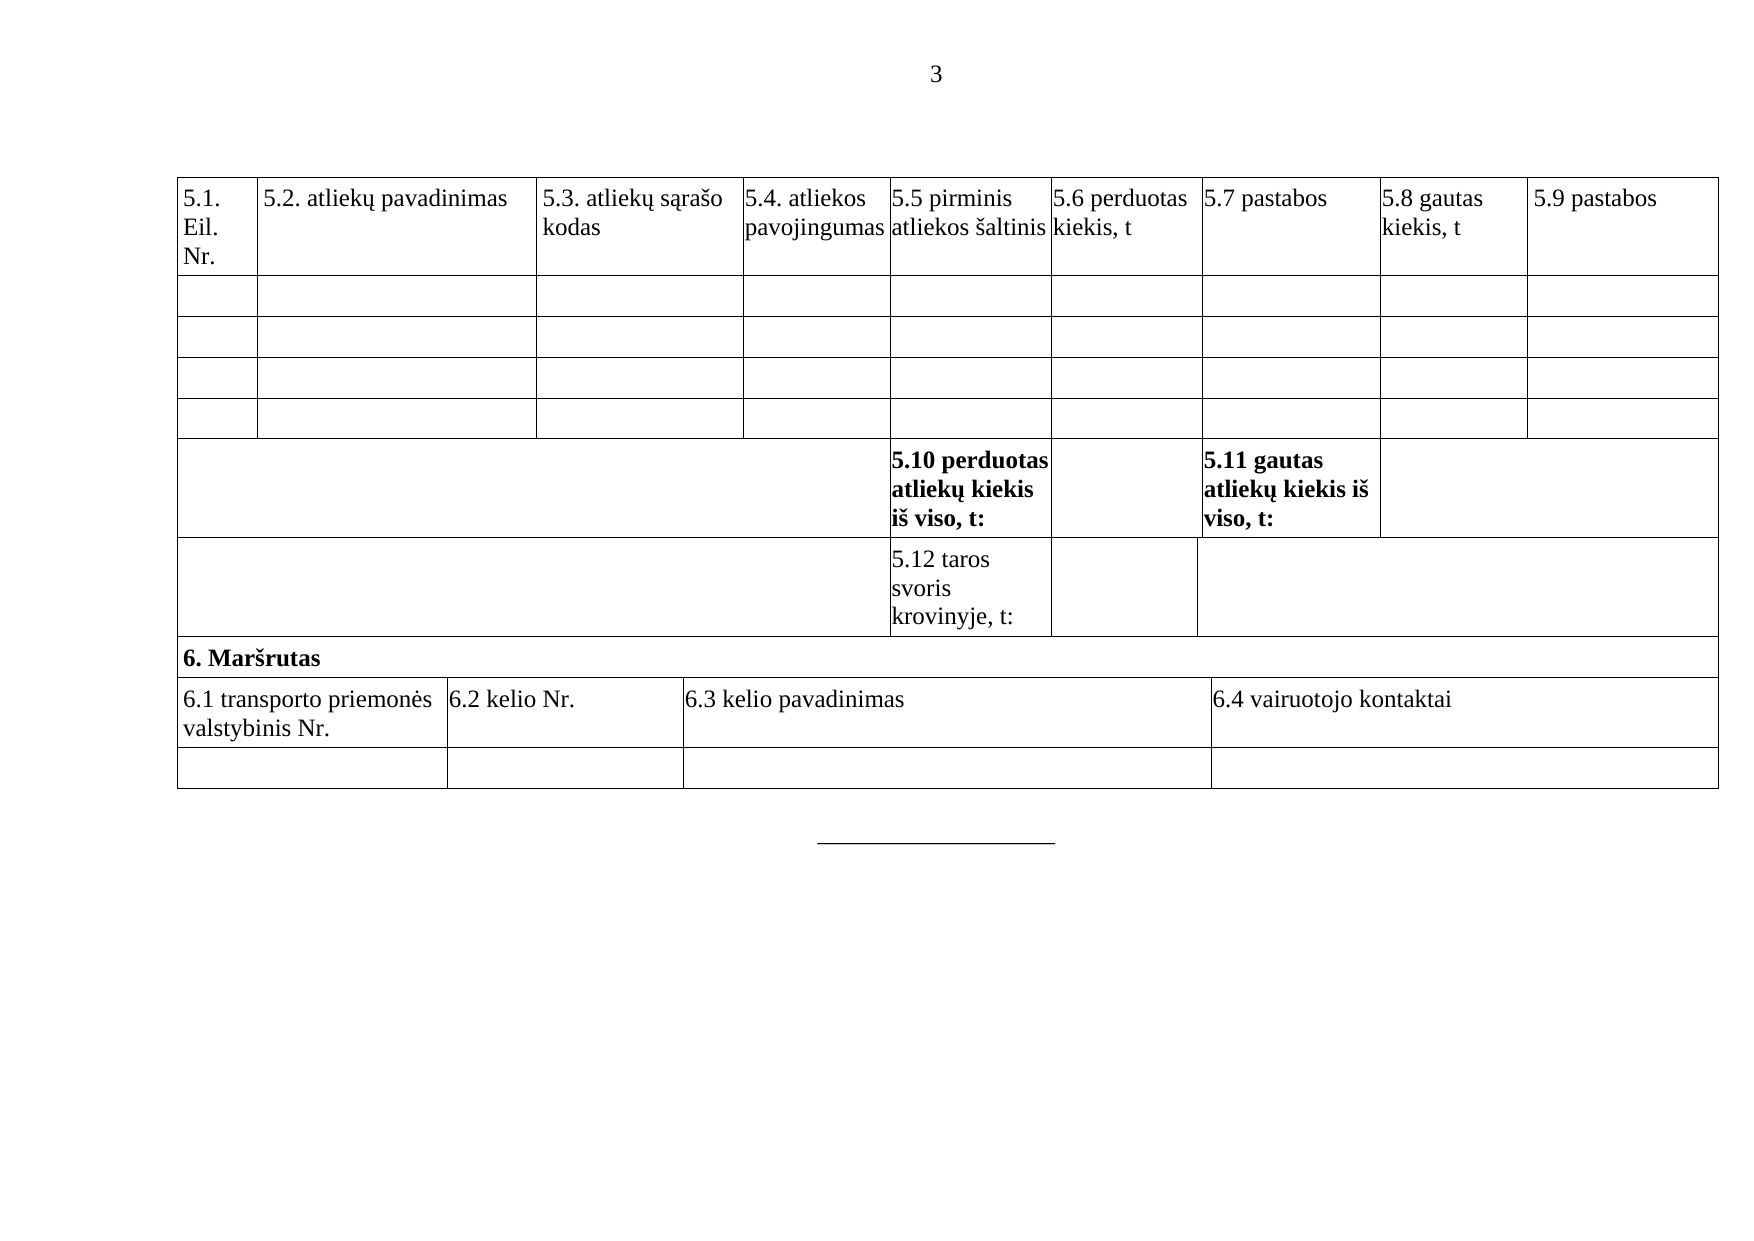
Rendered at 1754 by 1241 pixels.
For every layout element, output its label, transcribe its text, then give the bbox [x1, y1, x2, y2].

table_cell 5.12 taros svoris krovinyje, t: [891, 538, 1051, 636]
table_cell [1052, 317, 1202, 357]
table_cell [1052, 538, 1197, 636]
table_cell [684, 748, 1211, 788]
table_cell [1052, 399, 1202, 438]
table_cell [1198, 538, 1718, 636]
table_cell [891, 276, 1051, 316]
table_cell [1052, 358, 1202, 398]
table_cell [1052, 439, 1202, 537]
table_cell [891, 358, 1051, 398]
table_cell [1528, 276, 1718, 316]
table_cell [1381, 276, 1527, 316]
table_cell [537, 276, 743, 316]
table_cell [448, 748, 683, 788]
table_cell [1203, 358, 1380, 398]
table_cell 5.11 gautas atliekų kiekis iš viso, t: [1203, 439, 1380, 537]
table_cell 6. Maršrutas [178, 637, 1718, 677]
table_cell 6.3 kelio pavadinimas [684, 678, 1211, 747]
table_cell [178, 538, 890, 636]
table_header 5.6 perduotas kiekis, t [1052, 178, 1202, 275]
table_cell [891, 317, 1051, 357]
table_cell [1203, 276, 1380, 316]
table_cell 6.4 vairuotojo kontaktai [1212, 678, 1718, 747]
table_cell [1052, 276, 1202, 316]
table_cell 5.10 perduotas atliekų kiekis iš viso, t: [891, 439, 1051, 537]
table_cell [537, 399, 743, 438]
table_cell 6.1 transporto priemonės valstybinis Nr. [178, 678, 447, 747]
table_header 5.9 pastabos [1528, 178, 1718, 275]
table_cell [178, 439, 890, 537]
table_cell [178, 748, 447, 788]
table_cell [537, 358, 743, 398]
table_header 5.8 gautas kiekis, t [1381, 178, 1527, 275]
table_header 5.2. atliekų pavadinimas [258, 178, 536, 275]
table_cell [1528, 399, 1718, 438]
table_cell [744, 358, 890, 398]
table_cell [1203, 399, 1380, 438]
table_cell [1528, 358, 1718, 398]
table_header 5.3. atliekų sąrašo kodas [537, 178, 743, 275]
table_header 5.4. atliekos pavojingumas [744, 178, 890, 275]
table_cell [1381, 317, 1527, 357]
text ___________________ [177, 818, 1695, 847]
table_cell [744, 399, 890, 438]
table_cell [537, 317, 743, 357]
table_cell [258, 399, 536, 438]
table_cell [1381, 439, 1718, 537]
table_cell [178, 358, 257, 398]
table_cell [1203, 317, 1380, 357]
table_cell [178, 276, 257, 316]
table_header 5.5 pirminis atliekos šaltinis [891, 178, 1051, 275]
table_cell [178, 399, 257, 438]
table_cell [1212, 748, 1718, 788]
table_cell [258, 317, 536, 357]
table_cell [891, 399, 1051, 438]
table_header 5.7 pastabos [1203, 178, 1380, 275]
table_header 5.1. Eil. Nr. [178, 178, 257, 275]
table_cell [744, 276, 890, 316]
table_cell [1381, 399, 1527, 438]
table_cell [1381, 358, 1527, 398]
table_cell [258, 358, 536, 398]
table_cell [258, 276, 536, 316]
table_cell [744, 317, 890, 357]
table_cell [1528, 317, 1718, 357]
table_cell [178, 317, 257, 357]
table_cell 6.2 kelio Nr. [448, 678, 683, 747]
